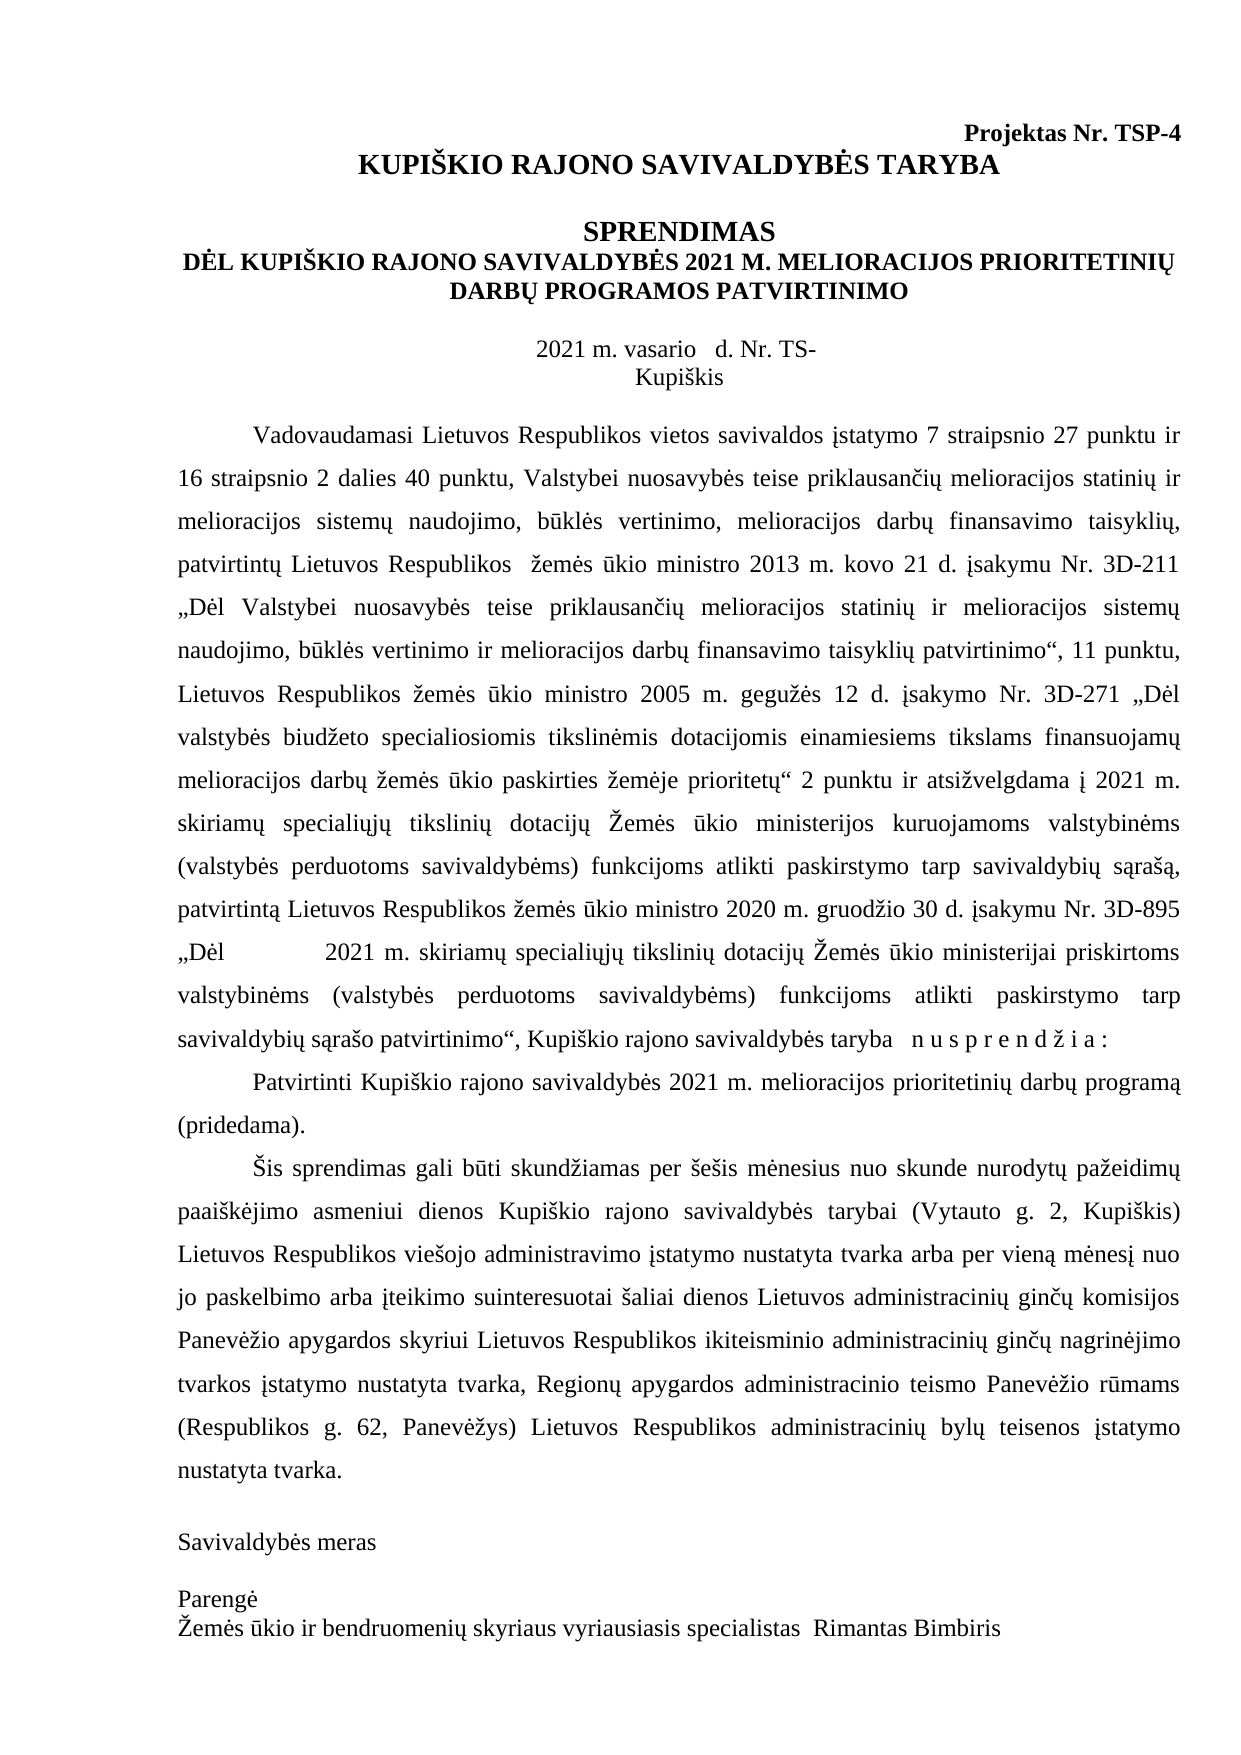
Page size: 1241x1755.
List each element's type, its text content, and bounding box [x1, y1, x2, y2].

text Šis sprendimas gali būti skundžiamas per šešis mėnesius nuo skunde nurodytų pažeidimų paaiškėjimo asmeniui dienos Kupiškio rajono savivaldybės tarybai (Vytauto g. 2, Kupiškis) Lietuvos Respublikos viešojo administravimo įstatymo nustatyta tvarka arba per vieną mėnesį nuo jo paskelbimo arba įteikimo suinteresuotai šaliai dienos Lietuvos administracinių ginčų komisijos Panevėžio apygardos skyriui Lietuvos Respublikos ikiteisminio administracinių ginčų nagrinėjimo tvarkos įstatymo nustatyta tvarka, Regionų apygardos administracinio teismo Panevėžio rūmams (Respublikos g. 62, Panevėžys) Lietuvos Respublikos administracinių bylų teisenos įstatymo nustatyta tvarka. [177, 1153, 1181, 1484]
text Parengė [177, 1584, 1181, 1613]
text Patvirtinti Kupiškio rajono savivaldybės 2021 m. melioracijos prioritetinių darbų programą (pridedama). [177, 1067, 1181, 1139]
text Vadovaudamasi Lietuvos Respublikos vietos savivaldos įstatymo 7 straipsnio 27 punktu ir 16 straipsnio 2 dalies 40 punktu, Valstybei nuosavybės teise priklausančių melioracijos statinių ir melioracijos sistemų naudojimo, būklės vertinimo, melioracijos darbų finansavimo taisyklių, patvirtintų Lietuvos Respublikos žemės ūkio ministro 2013 m. kovo 21 d. įsakymu Nr. 3D-211 „Dėl Valstybei nuosavybės teise priklausančių melioracijos statinių ir melioracijos sistemų naudojimo, būklės vertinimo ir melioracijos darbų finansavimo taisyklių patvirtinimo“, 11 punktu, Lietuvos Respublikos žemės ūkio ministro 2005 m. gegužės 12 d. įsakymo Nr. 3D-271 „Dėl valstybės biudžeto specialiosiomis tikslinėmis dotacijomis einamiesiems tikslams finansuojamų melioracijos darbų žemės ūkio paskirties žemėje prioritetų“ 2 punktu ir atsižvelgdama į 2021 m. skiriamų specialiųjų tikslinių dotacijų Žemės ūkio ministerijos kuruojamoms valstybinėms (valstybės perduotoms savivaldybėms) funkcijoms atlikti paskirstymo tarp savivaldybių sąrašą, patvirtintą Lietuvos Respublikos žemės ūkio ministro 2020 m. gruodžio 30 d. įsakymu Nr. 3D-895 „Dėl 2021 m. skiriamų specialiųjų tikslinių dotacijų Žemės ūkio ministerijai priskirtoms valstybinėms (valstybės perduotoms savivaldybėms) funkcijoms atlikti paskirstymo tarp savivaldybių sąrašo patvirtinimo“, Kupiškio rajono savivaldybės taryba n u s p r e n d ž i a : [177, 420, 1181, 1052]
text Projektas Nr. TSP-4 [177, 118, 1181, 147]
text 2021 m. vasario d. Nr. TS- [177, 334, 1181, 362]
text SPRENDIMAS [177, 214, 1181, 247]
text KUPIŠKIO RAJONO SAVIVALDYBĖS TARYBA [177, 147, 1181, 180]
text Žemės ūkio ir bendruomenių skyriaus vyriausiasis specialistas Rimantas Bimbiris [177, 1613, 1181, 1642]
text DĖL KUPIŠKIO RAJONO SAVIVALDYBĖS 2021 M. MELIORACIJOS PRIORITETINIŲ DARBŲ PROGRAMOS PATVIRTINIMO [177, 247, 1181, 305]
text Savivaldybės meras [177, 1527, 1181, 1556]
text Kupiškis [177, 362, 1181, 391]
